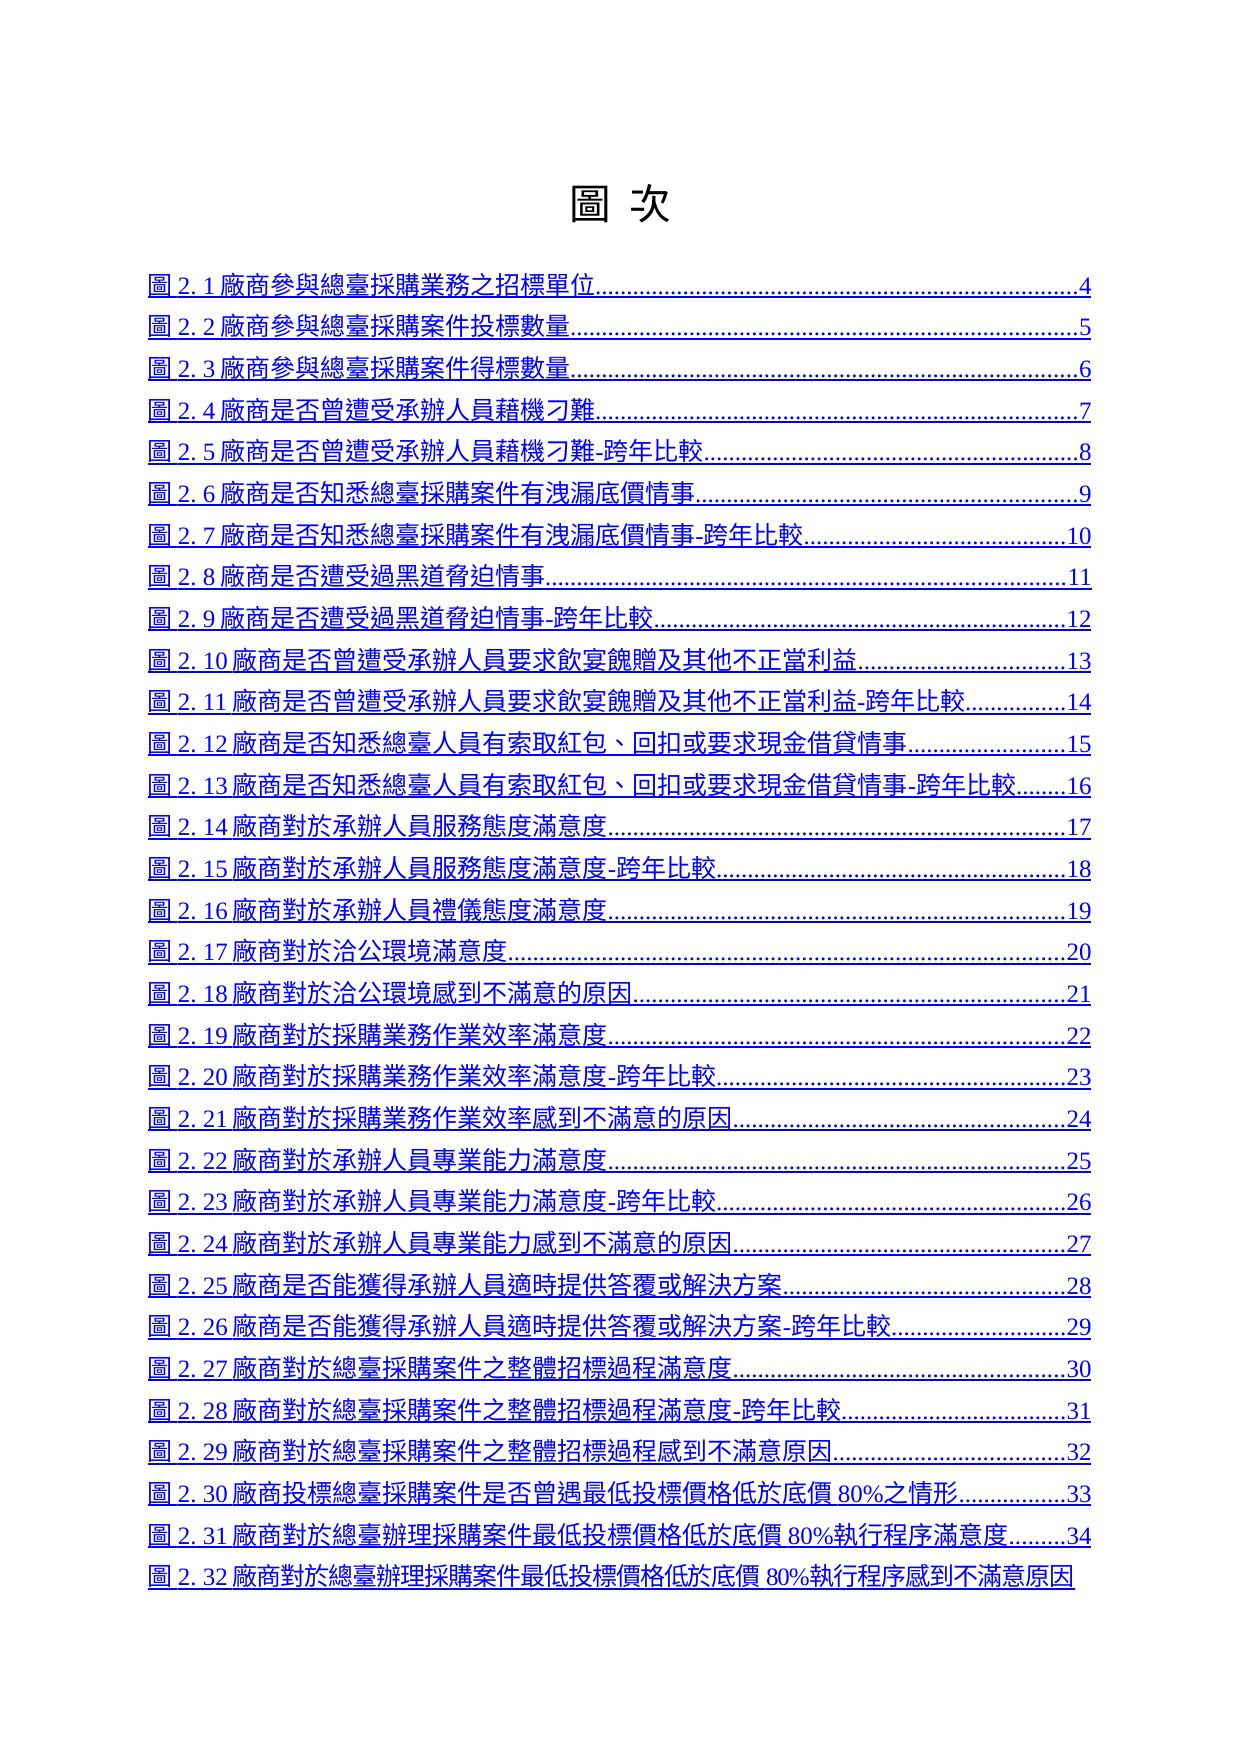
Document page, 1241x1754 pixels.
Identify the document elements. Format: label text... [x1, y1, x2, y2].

text 圖2. 12廠商是否知悉總臺人員有索取紅包、回扣或要求現金借貸情事 15 [148, 719, 1092, 761]
text 圖2. 14廠商對於承辦人員服務態度滿意度 17 [148, 802, 1092, 844]
text 圖2. 21廠商對於採購業務作業效率感到不滿意的原因 24 [148, 1094, 1092, 1136]
text 圖2. 32廠商對於總臺辦理採購案件最低投標價格低於底價80%執行程序感到不滿意原因 35 [148, 1552, 1092, 1594]
text 圖2. 11廠商是否曾遭受承辦人員要求飲宴餽贈及其他不正當利益-跨年比較 14 [148, 677, 1092, 719]
text 圖2. 17廠商對於洽公環境滿意度 20 [148, 927, 1092, 969]
text 圖2. 4廠商是否曾遭受承辦人員藉機刁難 7 [148, 386, 1092, 427]
text 圖2. 29廠商對於總臺採購案件之整體招標過程感到不滿意原因 32 [148, 1427, 1092, 1469]
text 圖2. 16廠商對於承辦人員禮儀態度滿意度 19 [148, 886, 1092, 927]
text 圖2. 2廠商參與總臺採購案件投標數量 5 [148, 302, 1092, 344]
text 圖2. 13廠商是否知悉總臺人員有索取紅包、回扣或要求現金借貸情事-跨年比較 16 [148, 761, 1092, 802]
text 圖2. 31廠商對於總臺辦理採購案件最低投標價格低於底價80%執行程序滿意度 34 [148, 1511, 1092, 1552]
text 圖2. 8廠商是否遭受過黑道脅迫情事 11 [148, 552, 1092, 588]
text 圖2. 30廠商投標總臺採購案件是否曾遇最低投標價格低於底價80%之情形 33 [148, 1469, 1092, 1511]
text 圖2. 20廠商對於採購業務作業效率滿意度-跨年比較 23 [148, 1052, 1092, 1094]
text 圖2. 7廠商是否知悉總臺採購案件有洩漏底價情事-跨年比較 10 [148, 511, 1092, 552]
text 圖2. 3廠商參與總臺採購案件得標數量 6 [148, 344, 1092, 386]
text 圖2. 10廠商是否曾遭受承辦人員要求飲宴餽贈及其他不正當利益 13 [148, 636, 1092, 677]
text 圖2. 18廠商對於洽公環境感到不滿意的原因 21 [148, 969, 1092, 1011]
text 圖2. 24廠商對於承辦人員專業能力感到不滿意的原因 27 [148, 1219, 1092, 1261]
text 圖2. 22廠商對於承辦人員專業能力滿意度 25 [148, 1136, 1092, 1177]
text 圖2. 28廠商對於總臺採購案件之整體招標過程滿意度-跨年比較 31 [148, 1386, 1092, 1427]
text 圖2. 23廠商對於承辦人員專業能力滿意度-跨年比較 26 [148, 1177, 1092, 1219]
text [148, 590, 1092, 594]
text 圖2. 19廠商對於採購業務作業效率滿意度 22 [148, 1011, 1092, 1052]
text 圖2. 27廠商對於總臺採購案件之整體招標過程滿意度 30 [148, 1344, 1092, 1386]
text 圖2. 9廠商是否遭受過黑道脅迫情事-跨年比較 12 [148, 594, 1092, 636]
text 圖2. 26廠商是否能獲得承辦人員適時提供答覆或解決方案-跨年比較 29 [148, 1302, 1092, 1344]
subtitle 圖 次 [148, 171, 1092, 232]
text 圖2. 25廠商是否能獲得承辦人員適時提供答覆或解決方案 28 [148, 1261, 1092, 1302]
text 圖2. 6廠商是否知悉總臺採購案件有洩漏底價情事 9 [148, 469, 1092, 511]
text 圖2. 5廠商是否曾遭受承辦人員藉機刁難-跨年比較 8 [148, 427, 1092, 469]
text 圖2. 1廠商參與總臺採購業務之招標單位 4 [148, 261, 1092, 302]
text 圖2. 15廠商對於承辦人員服務態度滿意度-跨年比較 18 [148, 844, 1092, 886]
